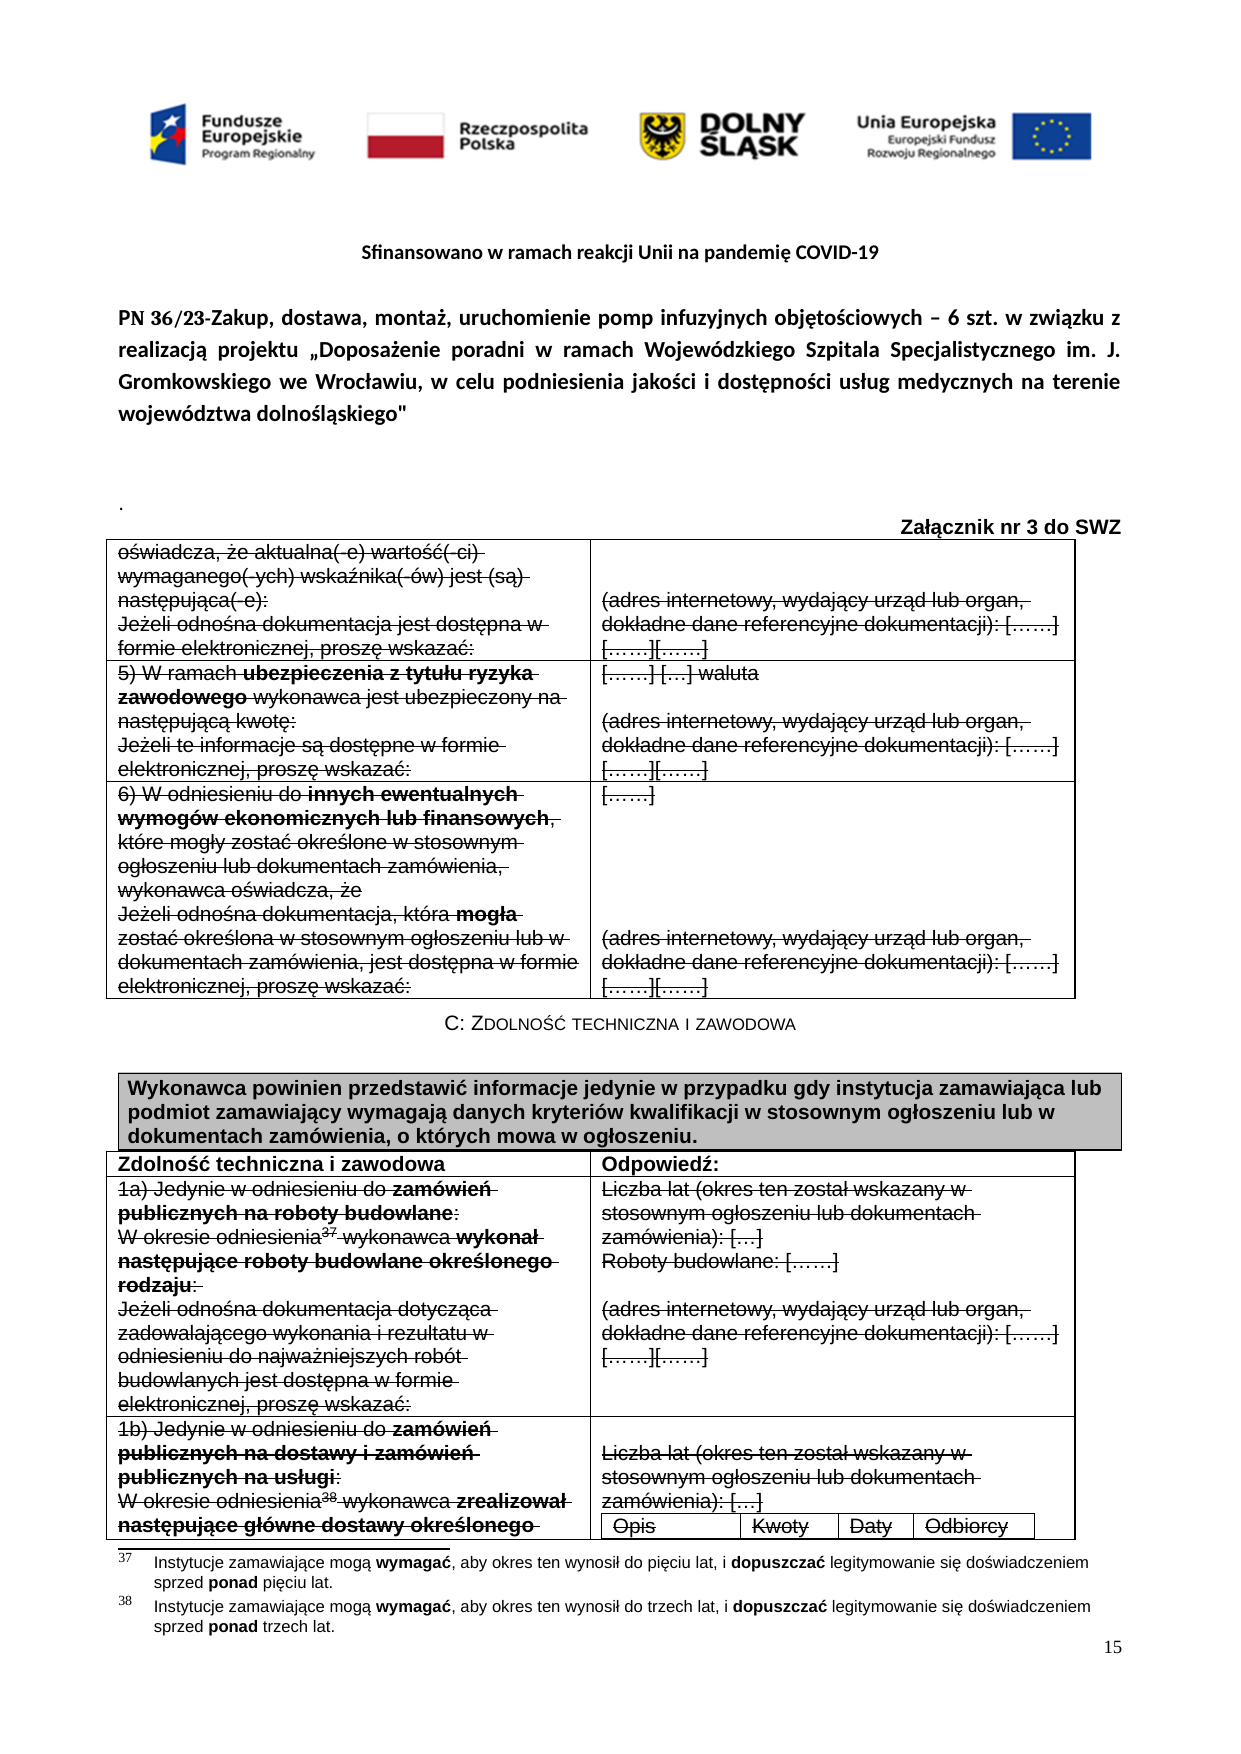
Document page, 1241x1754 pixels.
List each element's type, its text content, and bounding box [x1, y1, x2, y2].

table_header Zdolność techniczna i zawodowa [107, 1152, 590, 1176]
table_cell Liczba lat (okres ten został wskazany w stosownym ogłoszeniu lub dokumentach zamówienia): […] Roboty budowlane: [……] (adres internetowy, wydający urząd lub organ, dokładne dane referencyjne dokumentacji): [……][……][……] [591, 1177, 1074, 1416]
text Wykonawca powinien przedstawić informacje jedynie w przypadku gdy instytucja zamawiająca lub podmiot zamawiający wymagają danych kryteriów kwalifikacji w stosownym ogłoszeniu lub w dokumentach zamówienia, o których mowa w ogłoszeniu. [119, 1074, 1121, 1149]
table_header Daty [839, 1514, 913, 1538]
table_header Odbiorcy [914, 1514, 1034, 1538]
table_cell 1a) Jedynie w odniesieniu do zamówień publicznych na roboty budowlane: W okresie odniesienia wykonawca wykonał następujące roboty budowlane określonego rodzaju: Jeżeli odnośna dokumentacja dotycząca zadowalającego wykonania i rezultatu w odniesieniu do najważniejszych robót budowlanych jest dostępna w formie elektronicznej, proszę wskazać: [107, 1177, 590, 1416]
table_header Odpowiedź: [591, 1152, 1074, 1176]
table_header Kwoty [741, 1514, 838, 1538]
table_header Opis [602, 1514, 740, 1538]
title C: Zdolność techniczna i zawodowa [118, 1011, 1122, 1035]
table_cell 6) W odniesieniu do innych ewentualnych wymogów ekonomicznych lub finansowych, które mogły zostać określone w stosownym ogłoszeniu lub dokumentach zamówienia, wykonawca oświadcza, że Jeżeli odnośna dokumentacja, która mogła zostać określona w stosownym ogłoszeniu lub w dokumentach zamówienia, jest dostępna w formie elektronicznej, proszę wskazać: [107, 782, 590, 997]
table_cell [……] (adres internetowy, wydający urząd lub organ, dokładne dane referencyjne dokumentacji): [……][……][……] [591, 782, 1074, 997]
table_cell [……] […] waluta (adres internetowy, wydający urząd lub organ, dokładne dane referencyjne dokumentacji): [……][……][……] [591, 661, 1074, 781]
table_cell 5) W ramach ubezpieczenia z tytułu ryzyka zawodowego wykonawca jest ubezpieczony na następującą kwotę: Jeżeli te informacje są dostępne w formie elektronicznej, proszę wskazać: [107, 661, 590, 781]
table_cell 1b) Jedynie w odniesieniu do zamówień publicznych na dostawy i zamówień publicznych na usługi: W okresie odniesienia wykonawca zrealizował następujące główne dostawy określonego [107, 1417, 590, 1539]
table_cell Liczba lat (okres ten został wskazany w stosownym ogłoszeniu lub dokumentach zamówienia): […] [591, 1417, 1074, 1539]
picture [147, 73, 1093, 197]
table_cell (określenie wymaganego wskaźnika – stosunek X do Y – oraz wartość): [……], [……] (adres internetowy, wydający urząd lub organ, dokładne dane referencyjne dokumentacji): [……][……][……] [591, 540, 1074, 660]
table_cell oświadcza, że aktualna(-e) wartość(-ci) wymaganego(-ych) wskaźnika(-ów) jest (są) następująca(-e): Jeżeli odnośna dokumentacja jest dostępna w formie elektronicznej, proszę wskazać: [107, 540, 590, 660]
